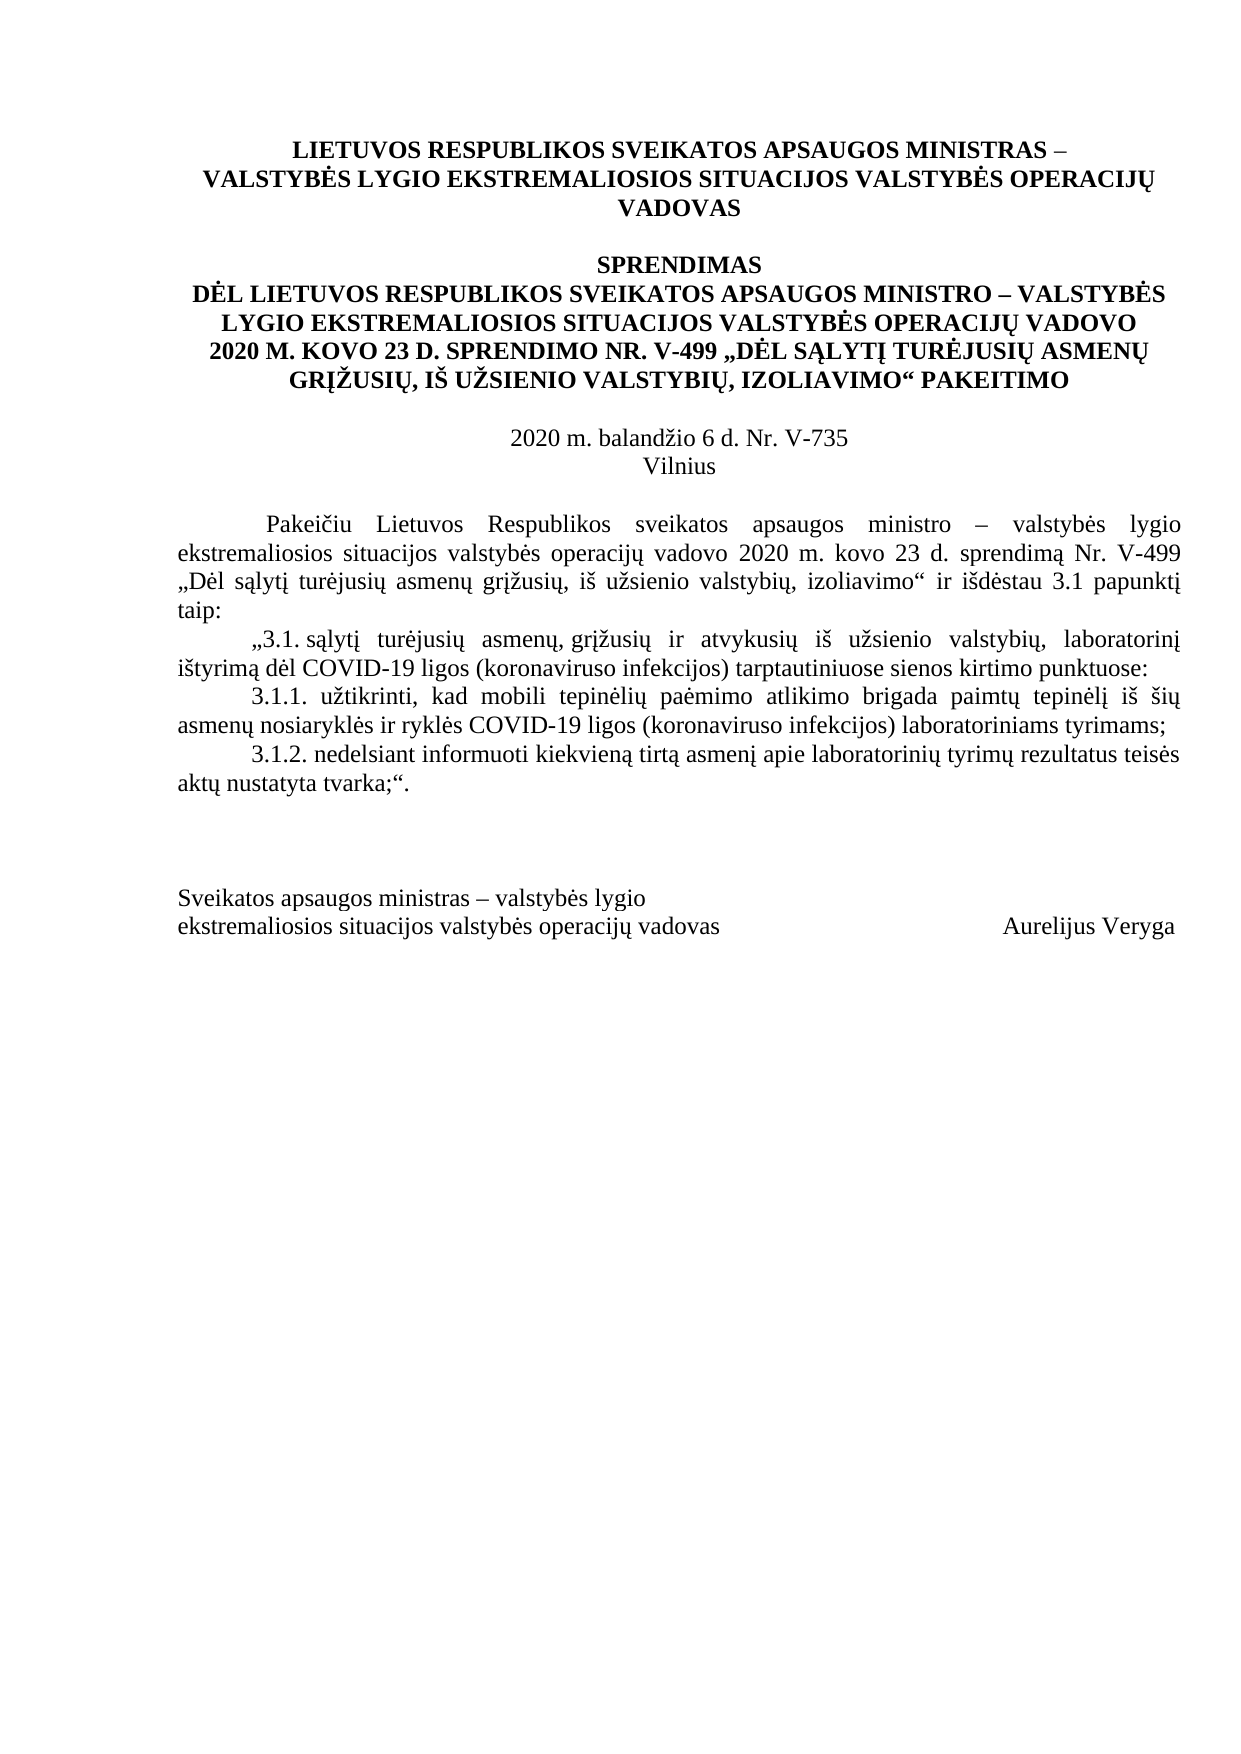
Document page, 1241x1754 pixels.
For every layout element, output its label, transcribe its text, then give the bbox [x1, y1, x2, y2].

text LIETUVOS RESPUBLIKOS SVEIKATOS APSAUGOS MINISTRAS – [177, 135, 1181, 164]
text DĖL LIETUVOS RESPUBLIKOS SVEIKATOS APSAUGOS MINISTRO – VALSTYBĖS LYGIO EKSTREMALIOSIOS SITUACIJOS VALSTYBĖS OPERACIJŲ VADOVO 2020 M. KOVO 23 D. SPRENDIMO NR. V-499 „DĖL SĄLYTĮ TURĖJUSIŲ ASMENŲ GRĮŽUSIŲ, IŠ UŽSIENIO VALSTYBIŲ, IZOLIAVIMO“ PAKEITIMO [177, 279, 1181, 394]
text „3.1. sąlytį turėjusių asmenų, grįžusių ir atvykusių iš užsienio valstybių, laboratorinį ištyrimą dėl COVID-19 ligos (koronaviruso infekcijos) tarptautiniuose sienos kirtimo punktuose: [177, 624, 1181, 681]
text 3.1.2. nedelsiant informuoti kiekvieną tirtą asmenį apie laboratorinių tyrimų rezultatus teisės aktų nustatyta tvarka;“. [177, 739, 1181, 796]
text Vilnius [177, 451, 1181, 480]
text ekstremaliosios situacijos valstybės operacijų vadovas Aurelijus Veryga [177, 911, 1181, 940]
text VALSTYBĖS LYGIO EKSTREMALIOSIOS SITUACIJOS VALSTYBĖS OPERACIJŲ VADOVAS [177, 164, 1181, 221]
text Sveikatos apsaugos ministras – valstybės lygio [177, 883, 1181, 911]
text 2020 m. balandžio 6 d. Nr. V-735 [177, 423, 1181, 451]
text Pakeičiu Lietuvos Respublikos sveikatos apsaugos ministro – valstybės lygio ekstremaliosios situacijos valstybės operacijų vadovo 2020 m. kovo 23 d. sprendimą Nr. V-499 „Dėl sąlytį turėjusių asmenų grįžusių, iš užsienio valstybių, izoliavimo“ ir išdėstau 3.1 papunktį taip: [177, 509, 1181, 624]
text 3.1.1. užtikrinti, kad mobili tepinėlių paėmimo atlikimo brigada paimtų tepinėlį iš šių asmenų nosiaryklės ir ryklės COVID-19 ligos (koronaviruso infekcijos) laboratoriniams tyrimams; [177, 681, 1181, 739]
text SPRENDIMAS [177, 250, 1181, 279]
